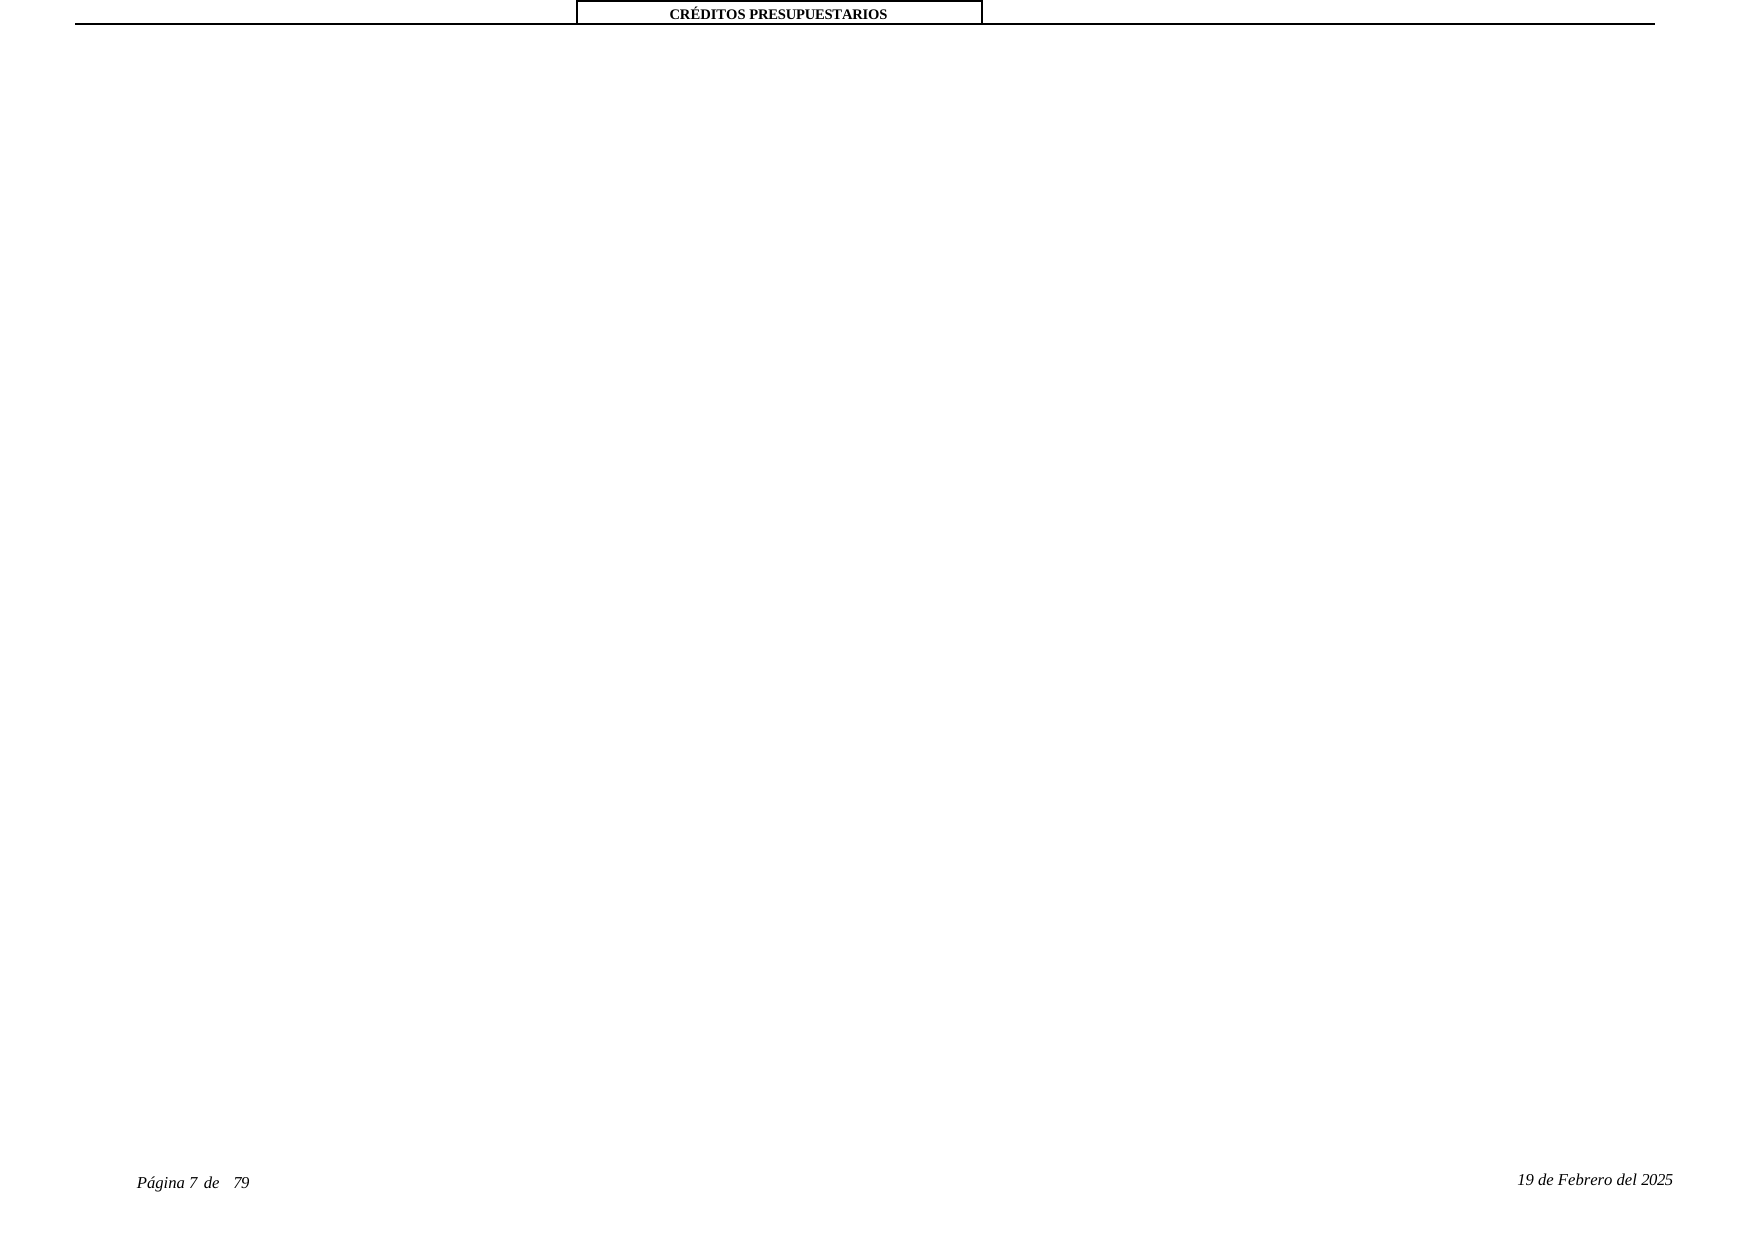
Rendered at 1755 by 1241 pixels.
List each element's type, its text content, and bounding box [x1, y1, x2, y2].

table_header [75, 0, 576, 23]
table_header CRÉDITOS PRESUPUESTARIOS [578, 2, 981, 23]
table_header [983, 0, 1655, 23]
